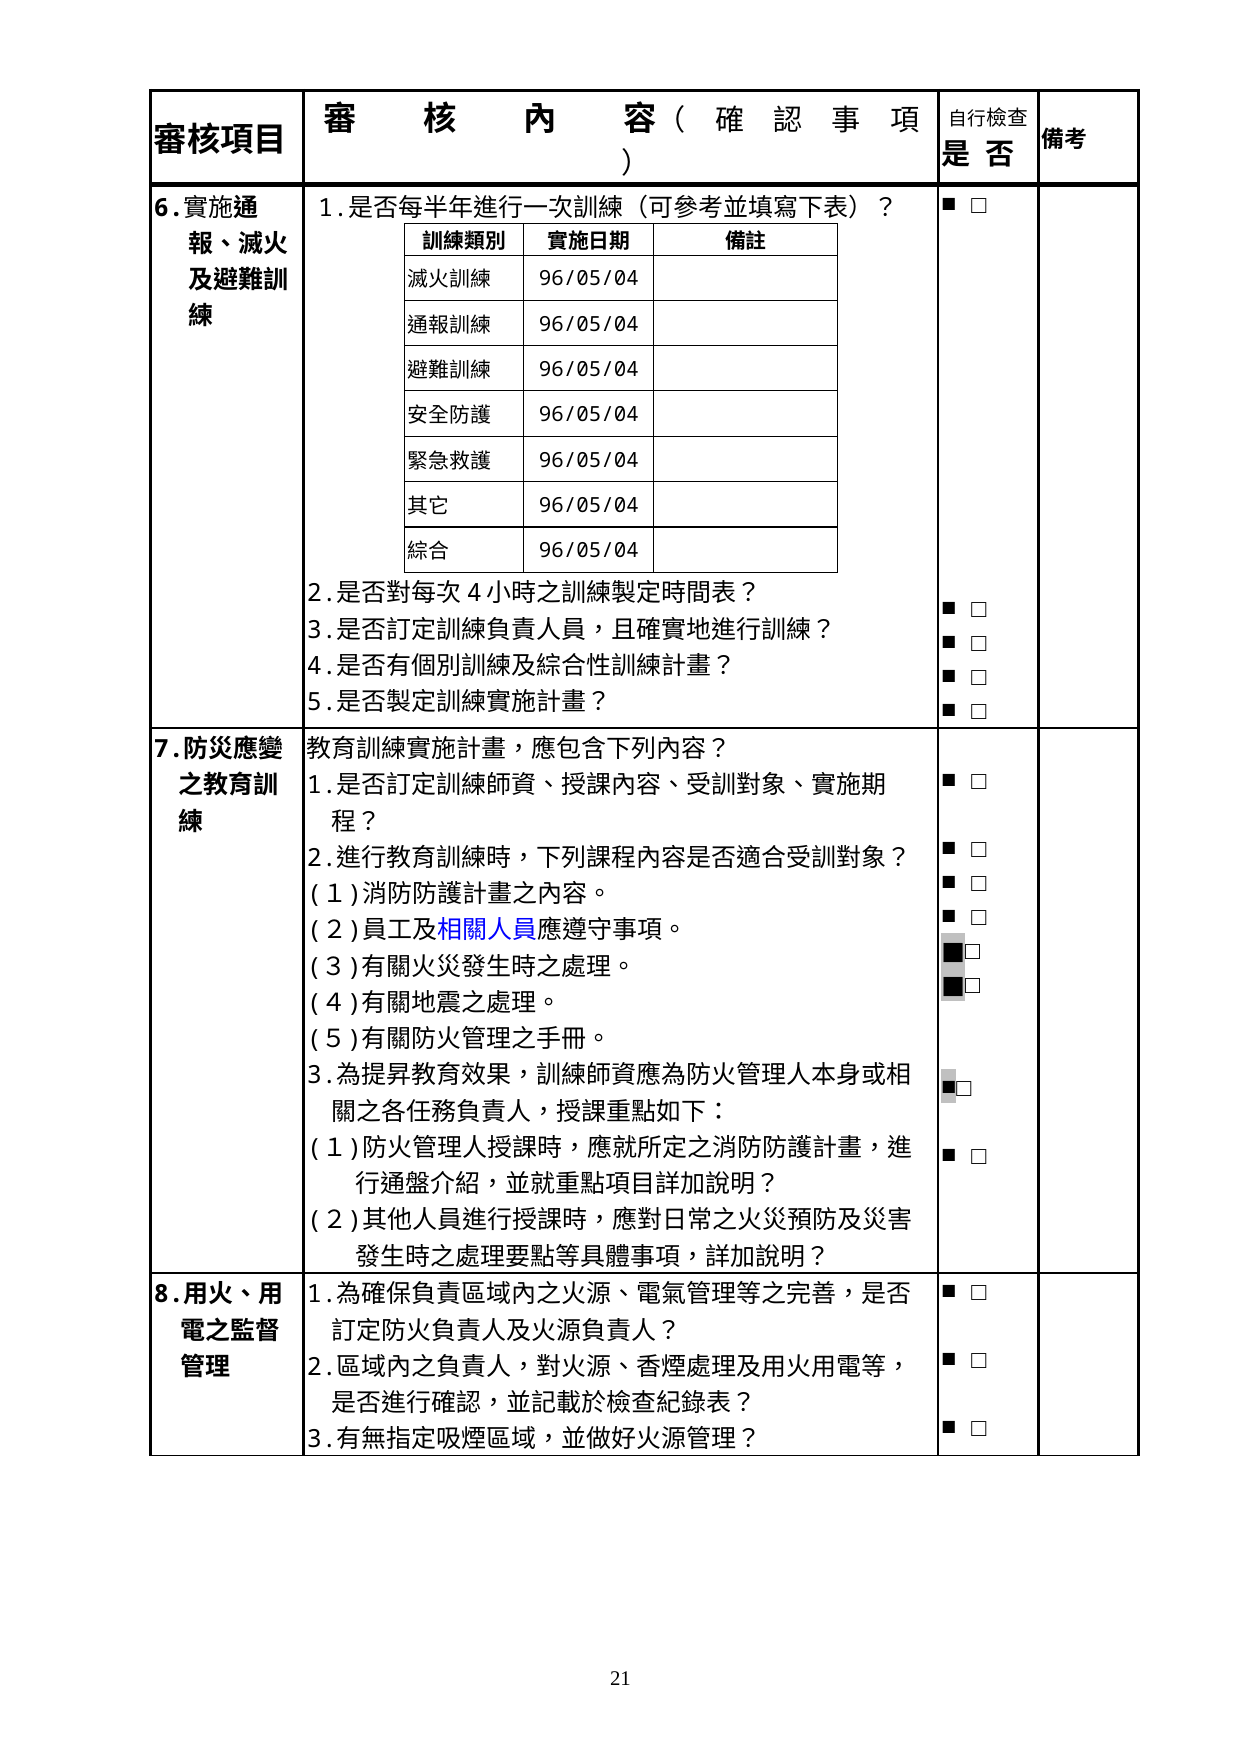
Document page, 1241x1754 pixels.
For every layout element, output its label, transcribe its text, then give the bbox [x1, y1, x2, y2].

table_cell 其它 [405, 482, 523, 526]
table_cell 1.為確保負責區域內之火源、電氣管理等之完善，是否訂定防火負責人及火源負責人？ 2.區域內之負責人，對火源、香煙處理及用火用電等，是否進行確認，並記載於檢查紀錄表？ 3.有無指定吸煙區域，並做好火源管理？ [305, 1274, 937, 1455]
table_cell 96/05/04 [524, 256, 653, 300]
table_cell [654, 256, 837, 300]
table_cell 96/05/04 [524, 301, 653, 345]
table_cell [1040, 1274, 1137, 1455]
table_cell [654, 346, 837, 390]
table_cell 教育訓練實施計畫，應包含下列內容？ 1.是否訂定訓練師資、授課內容、受訓對象、實施期程？ 2.進行教育訓練時，下列課程內容是否適合受訓對象？ (１)消防防護計畫之內容。 (２)員工及相關人員應遵守事項。 (３)有關火災發生時之處理。 (４)有關地震之處理。 (５)有關防火管理之手冊。 3.為提昇教育效果，訓練師資應為防火管理人本身或相關之各任務負責人，授課重點如下： (１)防火管理人授課時，應就所定之消防防護計畫，進行通盤介紹，並就重點項目詳加說明？ (２)其他人員進行授課時，應對日常之火災預防及災害發生時之處理要點等具體事項，詳加說明？ [305, 729, 937, 1272]
table_header 訓練類別 [405, 224, 523, 254]
table_cell ■ □ ■ □ ■ □ [939, 1274, 1037, 1455]
table_cell [1040, 187, 1137, 727]
table_cell ■ □ ■ □ ■ □ ■ □ ■ □ [939, 187, 1037, 727]
table_cell [654, 528, 837, 572]
table_header 備註 [654, 224, 837, 254]
table_cell [654, 482, 837, 526]
table_cell [1040, 729, 1137, 1272]
table_cell [654, 301, 837, 345]
table_header 自行檢查 是 否 [940, 92, 1037, 182]
table_cell 避難訓練 [405, 346, 523, 390]
table_cell 安全防護 [405, 391, 523, 436]
table_cell 8.用火、用電之監督管理 [152, 1274, 302, 1455]
table_cell 6.實施通報、滅火及避難訓練 [152, 187, 302, 727]
table_cell [654, 437, 837, 481]
table_cell 綜合 [405, 528, 523, 572]
table_header 審 核 內 容（ 確 認 事 項 ） [305, 92, 937, 182]
table_cell 96/05/04 [524, 528, 653, 572]
table_cell 緊急救護 [405, 437, 523, 481]
table_cell 96/05/04 [524, 346, 653, 390]
table_cell 96/05/04 [524, 437, 653, 481]
table_cell 滅火訓練 [405, 256, 523, 300]
table_header 實施日期 [524, 224, 653, 254]
table_cell 96/05/04 [524, 391, 653, 436]
table_header 審核項目 [152, 92, 302, 182]
table_cell 1.是否每半年進行一次訓練（可參考並填寫下表）？ 2.是否對每次4小時之訓練製定時間表？ 3.是否訂定訓練負責人員，且確實地進行訓練？ 4.是否有個別訓練及綜合性訓練計畫？ 5.是否製定訓練實施計畫？ [305, 187, 937, 727]
table_cell 通報訓練 [405, 301, 523, 345]
table_header 備考 [1040, 92, 1137, 182]
table_cell 7.防災應變之教育訓練 [152, 729, 302, 1272]
table_cell ■ □ ■ □ ■ □ ■ □ ■□ ■□ ■□ ■ □ [939, 729, 1037, 1272]
table_cell [654, 391, 837, 436]
table_cell 96/05/04 [524, 482, 653, 526]
